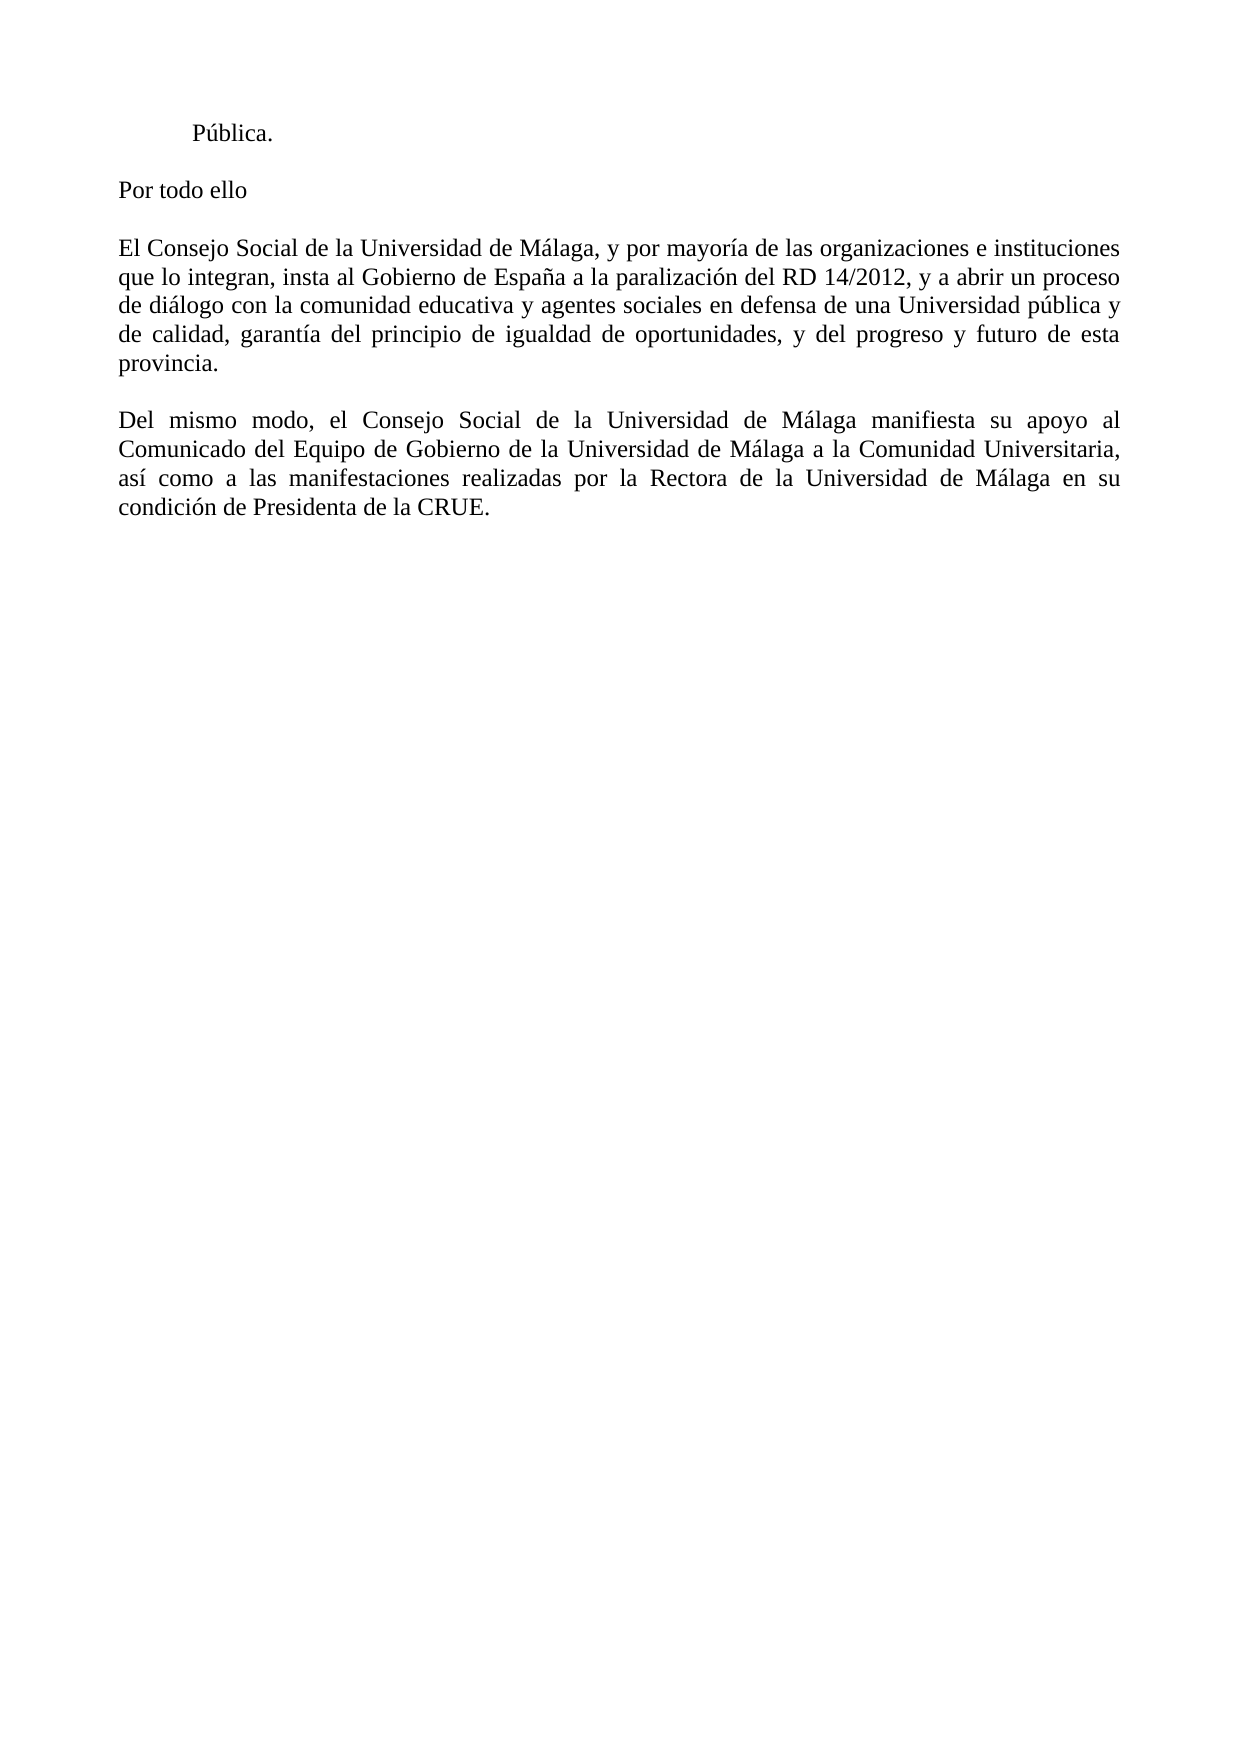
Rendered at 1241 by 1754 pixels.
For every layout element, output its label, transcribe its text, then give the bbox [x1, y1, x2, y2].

list Pública. [162, 118, 1122, 147]
text Del mismo modo, el Consejo Social de la Universidad de Málaga manifiesta su apoyo al Comunicado del Equipo de Gobierno de la Universidad de Málaga a la Comunidad Universitaria, así como a las manifestaciones realizadas por la Rectora de la Universidad de Málaga en su condición de Presidenta de la CRUE. [118, 406, 1122, 521]
text Por todo ello [118, 176, 1122, 204]
text El Consejo Social de la Universidad de Málaga, y por mayoría de las organizaciones e instituciones que lo integran, insta al Gobierno de España a la paralización del RD 14/2012, y a abrir un proceso de diálogo con la comunidad educativa y agentes sociales en defensa de una Universidad pública y de calidad, garantía del principio de igualdad de oportunidades, y del progreso y futuro de esta provincia. [118, 233, 1122, 377]
